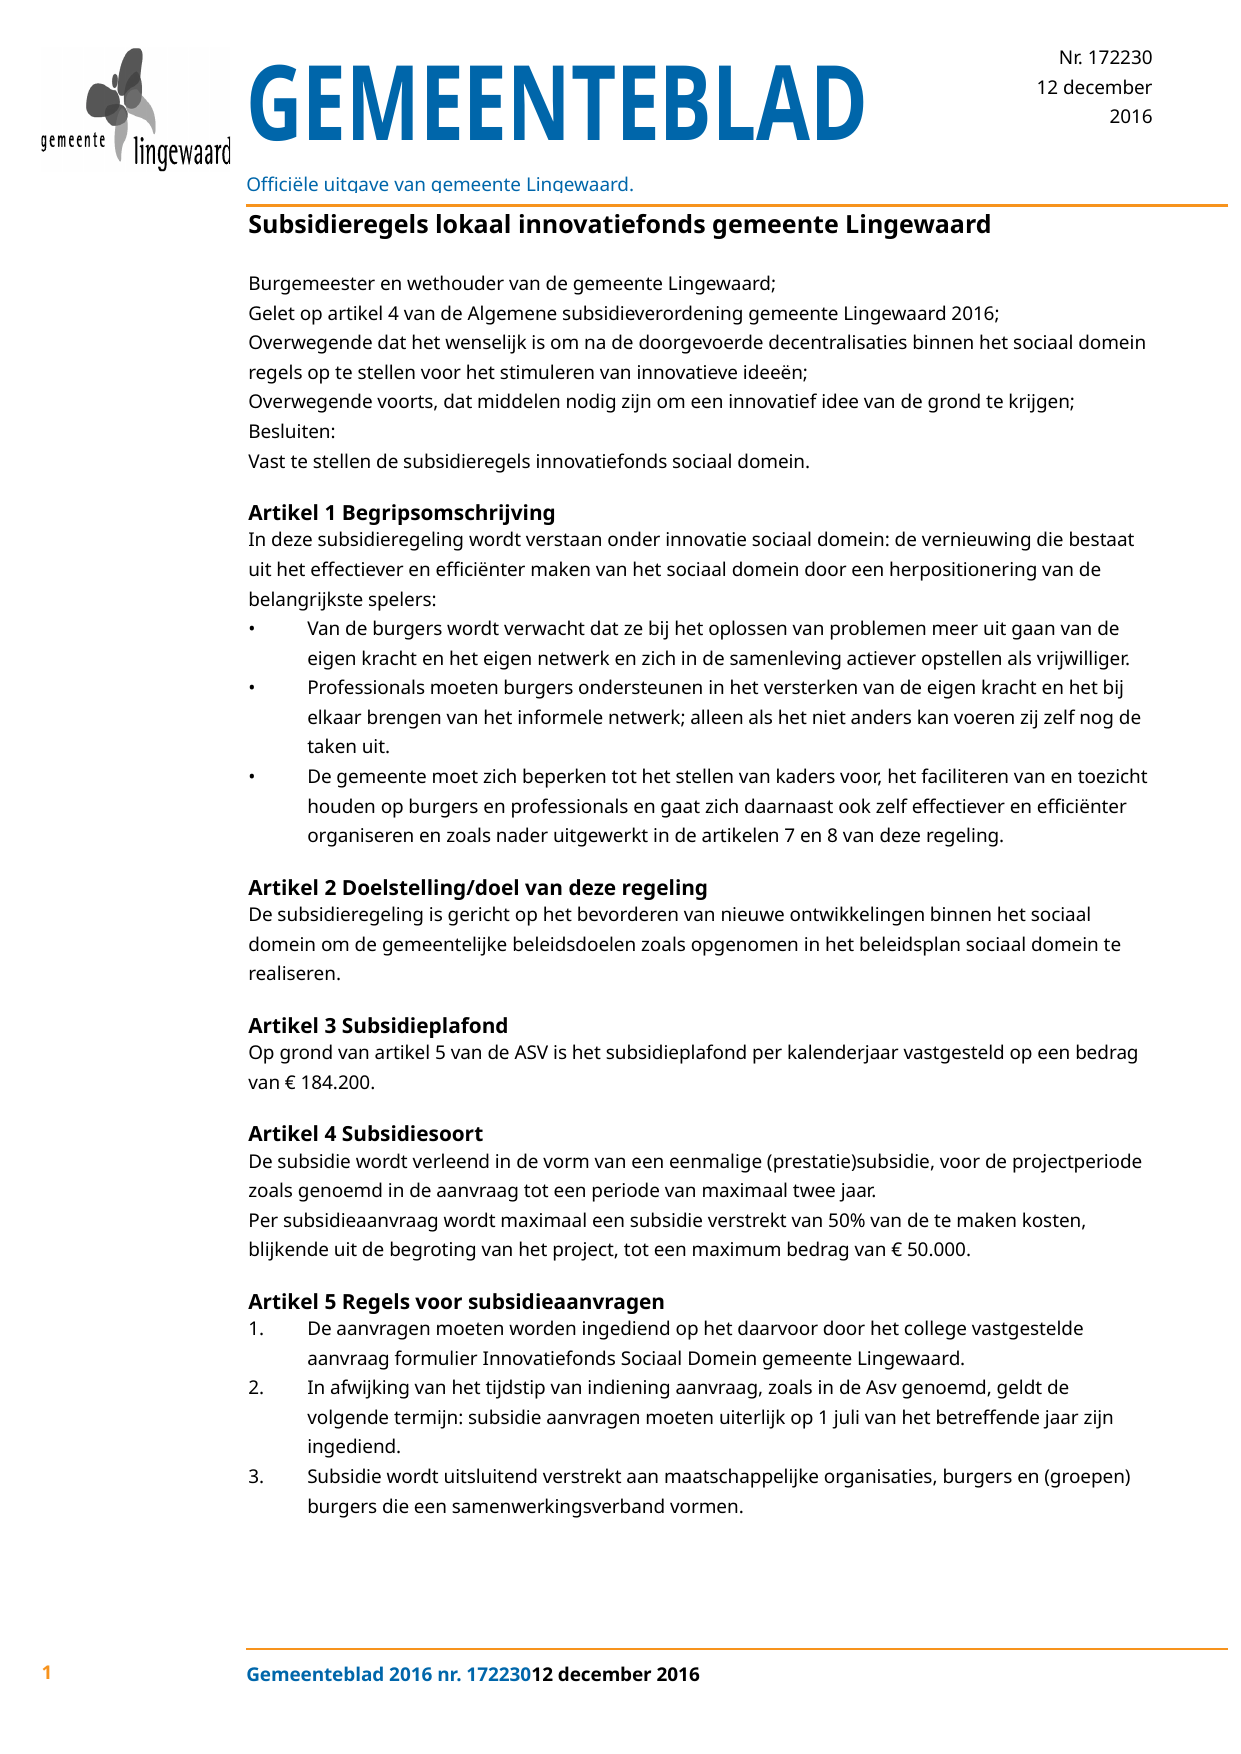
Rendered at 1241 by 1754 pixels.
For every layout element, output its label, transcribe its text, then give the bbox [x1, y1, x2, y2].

text Vast te stellen de subsidieregels innovatiefonds sociaal domein. [248, 448, 1152, 473]
text Subsidieregels lokaal innovatiefonds gemeente Lingewaard [248, 207, 1152, 241]
text Artikel 2 Doelstelling/doel van deze regeling [248, 873, 1152, 901]
text Gelet op artikel 4 van de Algemene subsidieverordening gemeente Lingewaard 2016; [248, 300, 1152, 326]
text Per subsidieaanvraag wordt maximaal een subsidie verstrekt van 50% van de te maken kosten, blijkende uit de begroting van het project, tot een maximum bedrag van € 50.000. [248, 1207, 1152, 1262]
text Artikel 4 Subsidiesoort [248, 1119, 1152, 1148]
text De subsidieregeling is gericht op het bevorderen van nieuwe ontwikkelingen binnen het sociaal domein om de gemeentelijke beleidsdoelen zoals opgenomen in het beleidsplan sociaal domein te realiseren. [248, 901, 1152, 986]
text Artikel 5 Regels voor subsidieaanvragen [248, 1287, 1152, 1315]
text In deze subsidieregeling wordt verstaan onder innovatie sociaal domein: de vernieuwing die bestaat uit het effectiever en efficiënter maken van het sociaal domein door een herpositionering van de belangrijkste spelers: [248, 527, 1152, 612]
text Overwegende dat het wenselijk is om na de doorgevoerde decentralisaties binnen het sociaal domein regels op te stellen voor het stimuleren van innovatieve ideeën; [248, 329, 1152, 385]
list Professionals moeten burgers ondersteunen in het versterken van de eigen kracht en het bij elkaar brengen van het informele netwerk; alleen als het niet anders kan voeren zij zelf nog de taken uit. [248, 674, 1152, 759]
picture [41, 47, 231, 172]
text Overwegende voorts, dat middelen nodig zijn om een innovatief idee van de grond te krijgen; [248, 389, 1152, 414]
list De aanvragen moeten worden ingediend op het daarvoor door het college vastgestelde aanvraag formulier Innovatiefonds Sociaal Domein gemeente Lingewaard. [248, 1315, 1152, 1371]
text Burgemeester en wethouder van de gemeente Lingewaard; [248, 270, 1152, 296]
text Besluiten: [248, 418, 1152, 444]
text Artikel 3 Subsidieplafond [248, 1011, 1152, 1039]
list De gemeente moet zich beperken tot het stellen van kaders voor, het faciliteren van en toezicht houden op burgers en professionals en gaat zich daarnaast ook zelf effectiever en efficiënter organiseren en zoals nader uitgewerkt in de artikelen 7 en 8 van deze regeling. [248, 763, 1152, 848]
list In afwijking van het tijdstip van indiening aanvraag, zoals in de Asv genoemd, geldt de volgende termijn: subsidie aanvragen moeten uiterlijk op 1 juli van het betreffende jaar zijn ingediend. [248, 1374, 1152, 1459]
text Op grond van artikel 5 van de ASV is het subsidieplafond per kalenderjaar vastgesteld op een bedrag van € 184.200. [248, 1039, 1152, 1095]
text De subsidie wordt verleend in de vorm van een eenmalige (prestatie)subsidie, voor de projectperiode zoals genoemd in de aanvraag tot een periode van maximaal twee jaar. [248, 1148, 1152, 1203]
text Artikel 1 Begripsomschrijving [248, 498, 1152, 527]
list Van de burgers wordt verwacht dat ze bij het oplossen van problemen meer uit gaan van de eigen kracht en het eigen netwerk en zich in de samenleving actiever opstellen als vrijwilliger. [248, 615, 1152, 671]
list Subsidie wordt uitsluitend verstrekt aan maatschappelijke organisaties, burgers en (groepen) burgers die een samenwerkingsverband vormen. [248, 1463, 1152, 1519]
